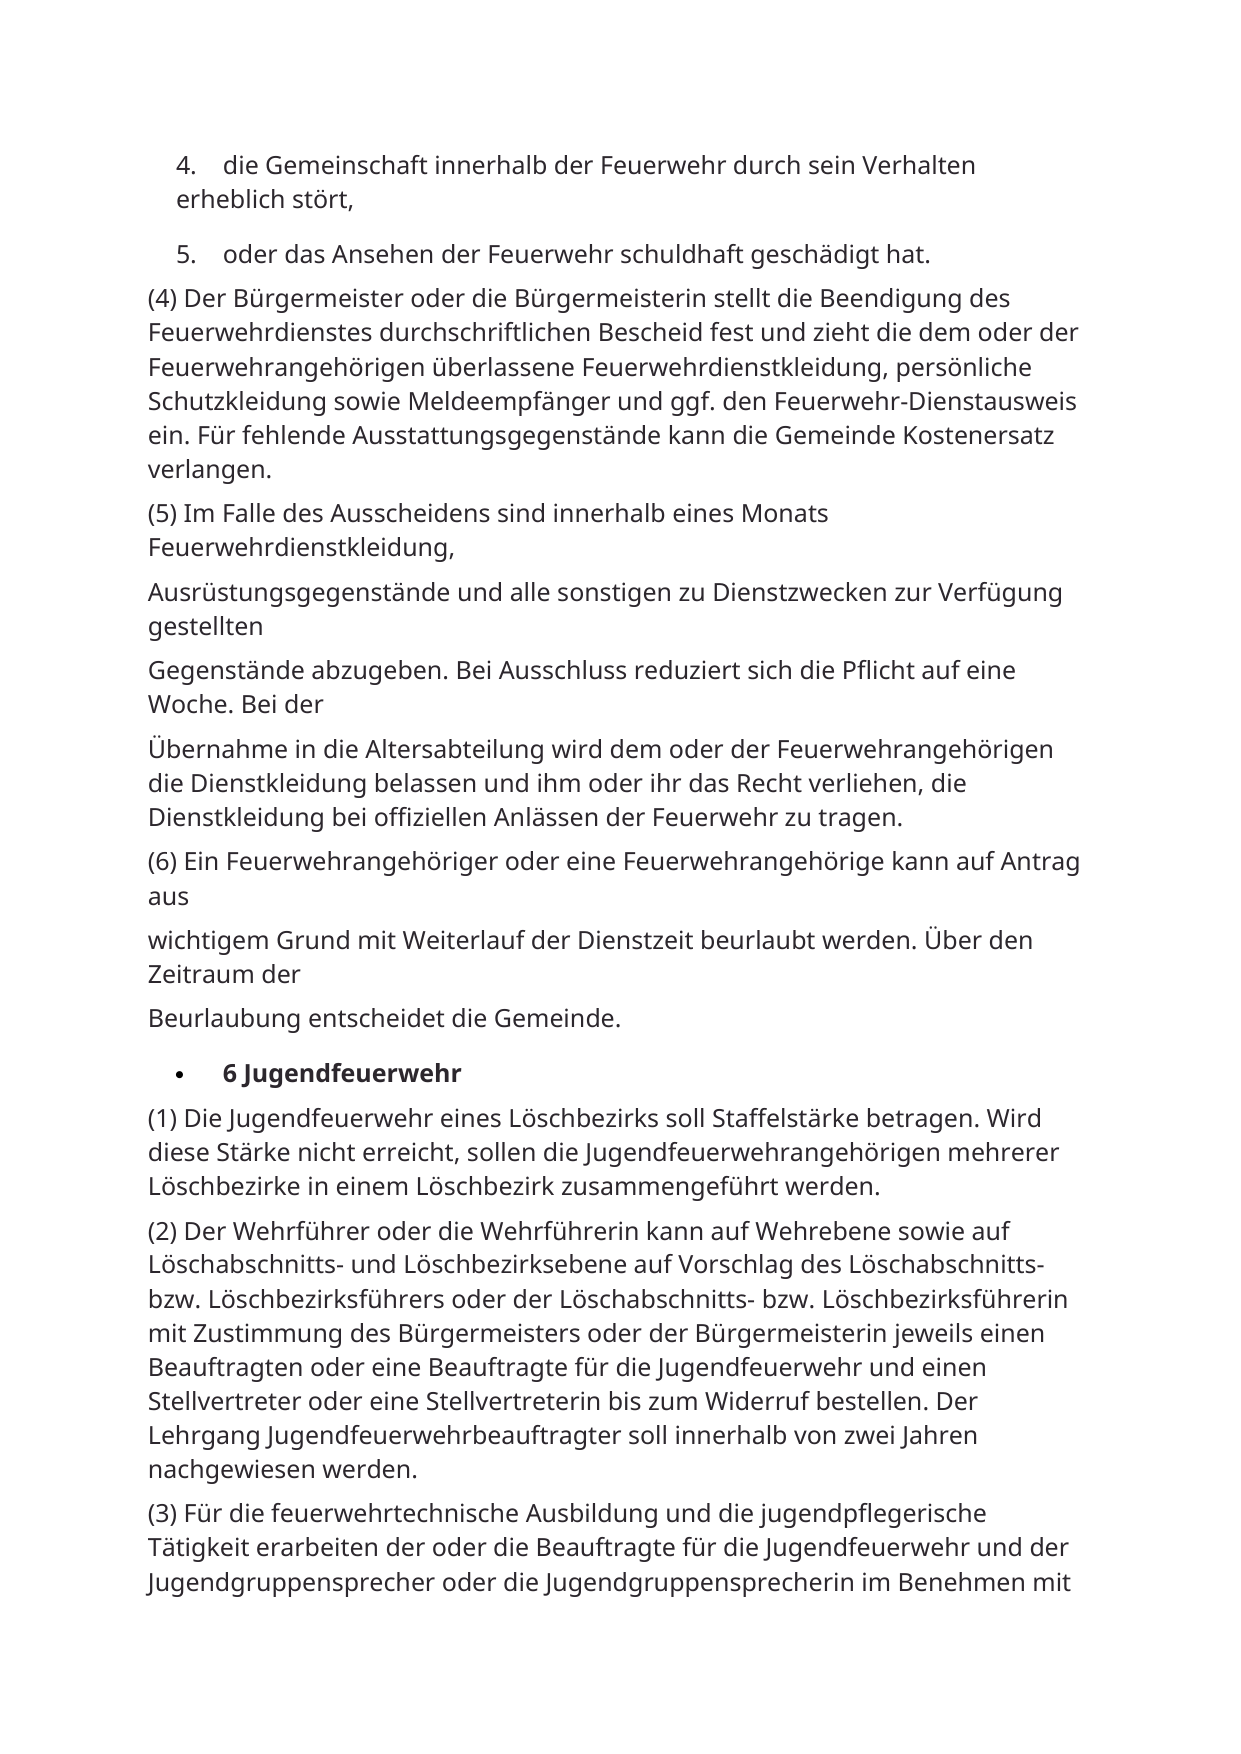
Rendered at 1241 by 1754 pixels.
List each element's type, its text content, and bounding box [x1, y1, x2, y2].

text (2) Der Wehrführer oder die Wehrführerin kann auf Wehrebene sowie auf Löschabschnitts- und Löschbezirksebene auf Vorschlag des Löschabschnitts- bzw. Löschbezirksführers oder der Löschabschnitts- bzw. Löschbezirksführerin mit Zustimmung des Bürgermeisters oder der Bürgermeisterin jeweils einen Beauftragten oder eine Beauftragte für die Jugendfeuerwehr und einen Stellvertreter oder eine Stellvertreterin bis zum Widerruf bestellen. Der Lehrgang Jugendfeuerwehrbeauftragter soll innerhalb von zwei Jahren nachgewiesen werden. [148, 1213, 1093, 1486]
text (1) Die Jugendfeuerwehr eines Löschbezirks soll Staffelstärke betragen. Wird diese Stärke nicht erreicht, sollen die Jugendfeuerwehrangehörigen mehrerer Löschbezirke in einem Löschbezirk zusammengeführt werden. [148, 1101, 1093, 1203]
text (6) Ein Feuerwehrangehöriger oder eine Feuerwehrangehörige kann auf Antrag aus [148, 844, 1093, 912]
text Übernahme in die Altersabteilung wird dem oder der Feuerwehrangehörigen die Dienstkleidung belassen und ihm oder ihr das Recht verliehen, die Dienstkleidung bei offiziellen Anlässen der Feuerwehr zu tragen. [148, 731, 1093, 834]
text Gegenstände abzugeben. Bei Ausschluss reduziert sich die Pflicht auf eine Woche. Bei der [148, 653, 1093, 721]
text Ausrüstungsgegenstände und alle sonstigen zu Dienstzwecken zur Verfügung gestellten [148, 574, 1093, 642]
text (4) Der Bürgermeister oder die Bürgermeisterin stellt die Beendigung des Feuerwehrdienstes durchschriftlichen Bescheid fest und zieht die dem oder der Feuerwehrangehörigen überlassene Feuerwehrdienstkleidung, persönliche Schutzkleidung sowie Meldeempfänger und ggf. den Feuerwehr-Dienstausweis ein. Für fehlende Ausstattungsgegenstände kann die Gemeinde Kostenersatz verlangen. [148, 281, 1093, 485]
list 6 Jugendfeuerwehr [176, 1056, 1093, 1090]
text (3) Für die feuerwehrtechnische Ausbildung und die jugendpflegerische Tätigkeit erarbeiten der oder die Beauftragte für die Jugendfeuerwehr und der Jugendgruppensprecher oder die Jugendgruppensprecherin im Benehmen mit [148, 1496, 1093, 1598]
text Beurlaubung entscheidet die Gemeinde. [148, 1001, 1093, 1035]
list oder das Ansehen der Feuerwehr schuldhaft geschädigt hat. [176, 237, 1093, 271]
text wichtigem Grund mit Weiterlauf der Dienstzeit beurlaubt werden. Über den Zeitraum der [148, 923, 1093, 991]
list die Gemeinschaft innerhalb der Feuerwehr durch sein Verhalten erheblich stört, [176, 148, 1093, 216]
text (5) Im Falle des Ausscheidens sind innerhalb eines Monats Feuerwehrdienstkleidung, [148, 496, 1093, 564]
